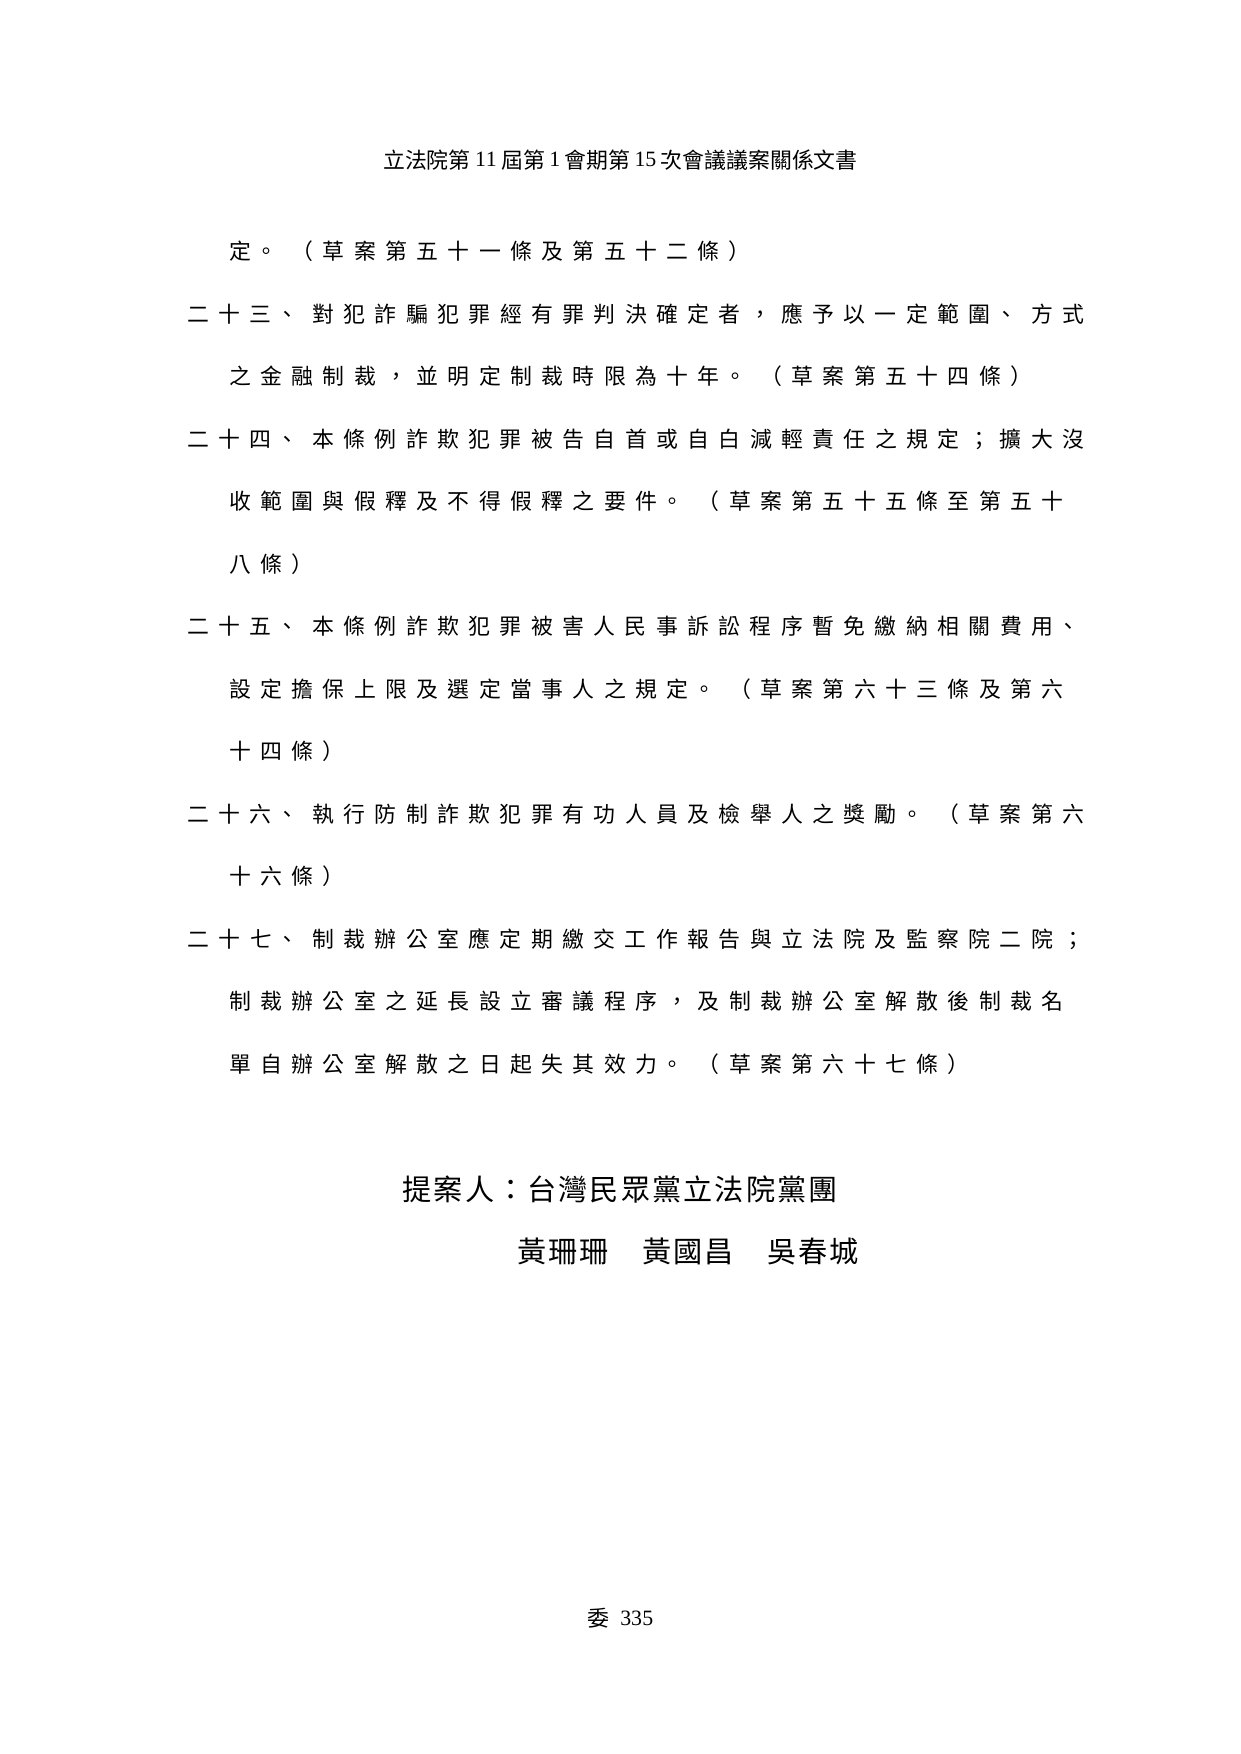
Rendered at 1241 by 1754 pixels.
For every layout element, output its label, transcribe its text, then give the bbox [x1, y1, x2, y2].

text 定。（草案第五十一條及第五十二條） [173, 219, 1089, 281]
text 二十六、執行防制詐欺犯罪有功人員及檢舉人之獎勵。（草案第六十六條） [173, 781, 1089, 906]
text 黃珊珊 黃國昌 吳春城 [513, 1219, 1089, 1281]
text 二十四、本條例詐欺犯罪被告自首或自白減輕責任之規定；擴大沒收範圍與假釋及不得假釋之要件。（草案第五十五條至第五十八條） [173, 406, 1089, 594]
text 二十七、制裁辦公室應定期繳交工作報告與立法院及監察院二院；制裁辦公室之延長設立審議程序，及制裁辦公室解散後制裁名單自辦公室解散之日起失其效力。（草案第六十七條） [173, 906, 1089, 1094]
text 二十三、對犯詐騙犯罪經有罪判決確定者，應予以一定範圍、方式之金融制裁，並明定制裁時限為十年。（草案第五十四條） [173, 281, 1089, 406]
text 二十五、本條例詐欺犯罪被害人民事訴訟程序暫免繳納相關費用、設定擔保上限及選定當事人之規定。（草案第六十三條及第六十四條） [173, 594, 1089, 781]
text 提案人：台灣民眾黨立法院黨團 [393, 1156, 1089, 1219]
